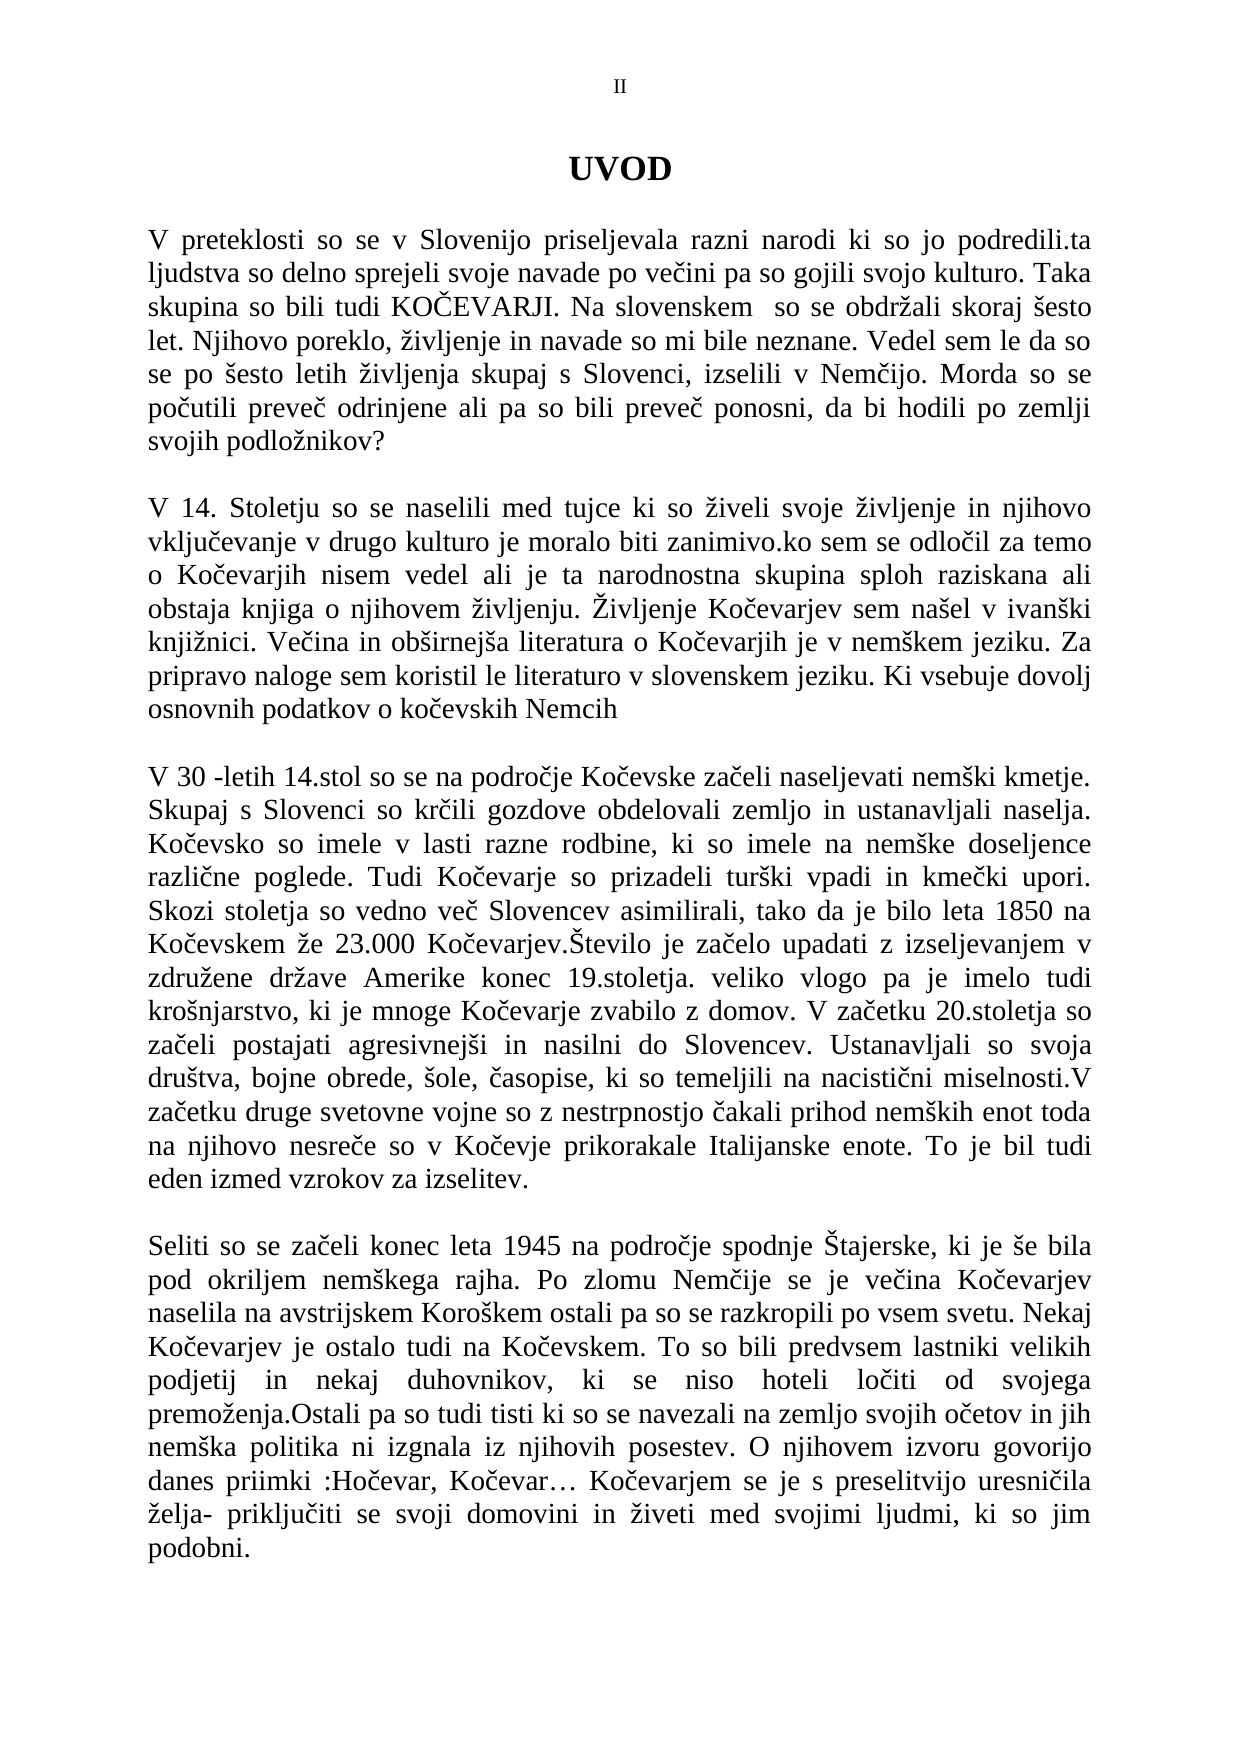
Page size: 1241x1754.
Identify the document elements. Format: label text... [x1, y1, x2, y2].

text V preteklosti so se v Slovenijo priseljevala razni narodi ki so jo podredili.ta ljudstva so delno sprejeli svoje navade po večini pa so gojili svojo kulturo. Taka skupina so bili tudi KOČEVARJI. Na slovenskem so se obdržali skoraj šesto let. Njihovo poreklo, življenje in navade so mi bile neznane. Vedel sem le da so se po šesto letih življenja skupaj s Slovenci, izselili v Nemčijo. Morda so se počutili preveč odrinjene ali pa so bili preveč ponosni, da bi hodili po zemlji svojih podložnikov? [148, 222, 1093, 457]
text V 30 -letih 14.stol so se na področje Kočevske začeli naseljevati nemški kmetje. Skupaj s Slovenci so krčili gozdove obdelovali zemljo in ustanavljali naselja. Kočevsko so imele v lasti razne rodbine, ki so imele na nemške doseljence različne poglede. Tudi Kočevarje so prizadeli turški vpadi in kmečki upori. Skozi stoletja so vedno več Slovencev asimilirali, tako da je bilo leta 1850 na Kočevskem že 23.000 Kočevarjev.Število je začelo upadati z izseljevanjem v združene države Amerike konec 19.stoletja. veliko vlogo pa je imelo tudi krošnjarstvo, ki je mnoge Kočevarje zvabilo z domov. V začetku 20.stoletja so začeli postajati agresivnejši in nasilni do Slovencev. Ustanavljali so svoja društva, bojne obrede, šole, časopise, ki so temeljili na nacistični miselnosti.V začetku druge svetovne vojne so z nestrpnostjo čakali prihod nemških enot toda na njihovo nesreče so v Kočevje prikorakale Italijanske enote. To je bil tudi eden izmed vzrokov za izselitev. [148, 759, 1093, 1195]
text Seliti so se začeli konec leta 1945 na področje spodnje Štajerske, ki je še bila pod okriljem nemškega rajha. Po zlomu Nemčije se je večina Kočevarjev naselila na avstrijskem Koroškem ostali pa so se razkropili po vsem svetu. Nekaj Kočevarjev je ostalo tudi na Kočevskem. To so bili predvsem lastniki velikih podjetij in nekaj duhovnikov, ki se niso hoteli ločiti od svojega premoženja.Ostali pa so tudi tisti ki so se navezali na zemljo svojih očetov in jih nemška politika ni izgnala iz njihovih posestev. O njihovem izvoru govorijo danes priimki :Hočevar, Kočevar… Kočevarjem se je s preselitvijo uresničila želja- priključiti se svoji domovini in živeti med svojimi ljudmi, ki so jim podobni. [148, 1228, 1093, 1564]
subtitle UVOD [148, 148, 1093, 188]
text V 14. Stoletju so se naselili med tujce ki so živeli svoje življenje in njihovo vključevanje v drugo kulturo je moralo biti zanimivo.ko sem se odločil za temo o Kočevarjih nisem vedel ali je ta narodnostna skupina sploh raziskana ali obstaja knjiga o njihovem življenju. Življenje Kočevarjev sem našel v ivanški knjižnici. Večina in obširnejša literatura o Kočevarjih je v nemškem jeziku. Za pripravo naloge sem koristil le literaturo v slovenskem jeziku. Ki vsebuje dovolj osnovnih podatkov o kočevskih Nemcih [148, 490, 1093, 725]
